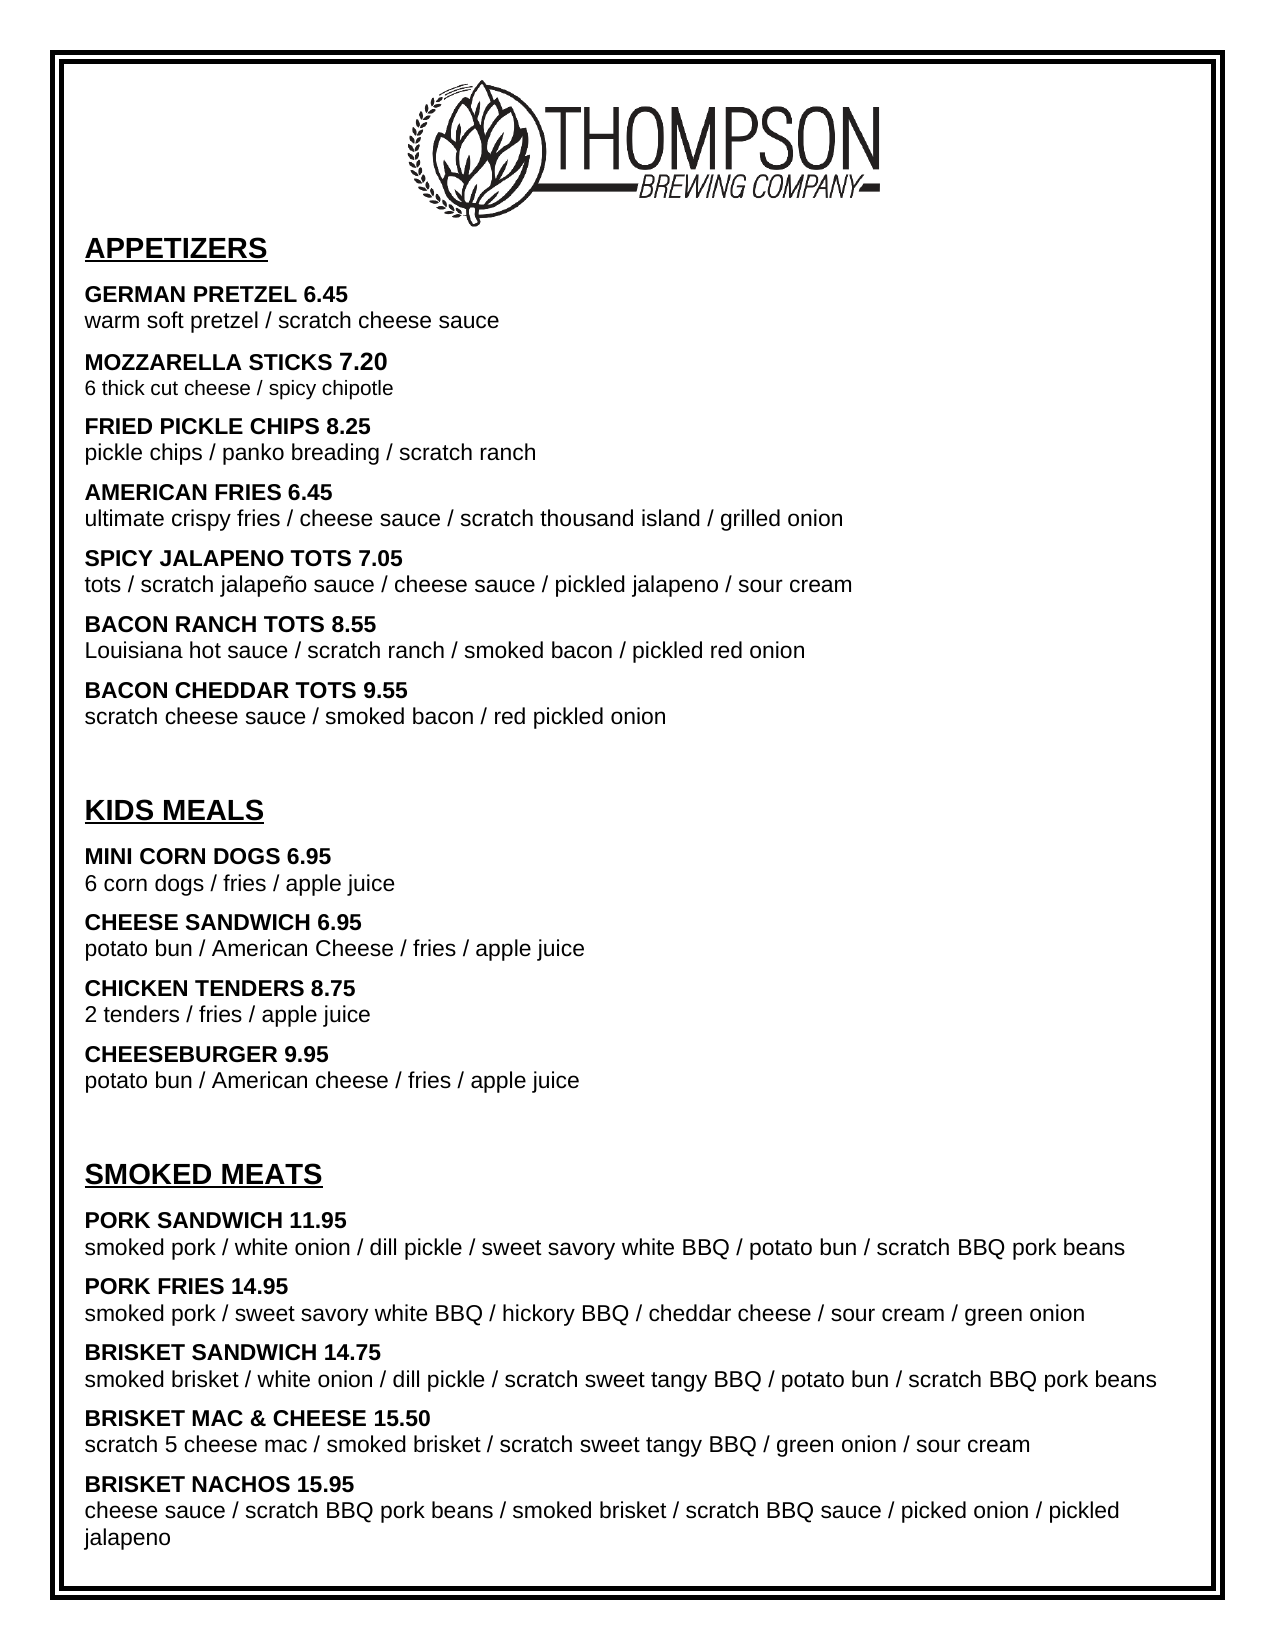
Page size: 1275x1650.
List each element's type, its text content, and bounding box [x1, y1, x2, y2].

text BRISKET MAC & CHEESE 15.50 [84, 1405, 1200, 1431]
text BRISKET SANDWICH 14.75 [84, 1339, 1200, 1366]
text PORK FRIES 14.95 [84, 1273, 1200, 1299]
text PORK SANDWICH 11.95 [84, 1207, 1200, 1234]
text scratch cheese sauce / smoked bacon / red pickled onion [84, 703, 1200, 729]
text GERMAN PRETZEL 6.45 [84, 281, 1200, 307]
text pickle chips / panko breading / scratch ranch [84, 439, 1200, 466]
text APPETIZERS [84, 231, 1200, 264]
text 6 thick cut cheese / spicy chipotle [84, 376, 1200, 400]
text tots / scratch jalapeño sauce / cheese sauce / pickled jalapeno / sour cream [84, 571, 1200, 598]
text SMOKED MEATS [84, 1157, 1200, 1191]
text cheese sauce / scratch BBQ pork beans / smoked brisket / scratch BBQ sauce / picked onion / pickled jalapeno [84, 1497, 1200, 1550]
text CHEESE SANDWICH 6.95 [84, 909, 1200, 935]
text 6 corn dogs / fries / apple juice [84, 869, 1200, 896]
text BACON CHEDDAR TOTS 9.55 [84, 677, 1200, 703]
text Louisiana hot sauce / scratch ranch / smoked bacon / pickled red onion [84, 637, 1200, 663]
text CHEESEBURGER 9.95 [84, 1041, 1200, 1067]
text SPICY JALAPENO TOTS 7.05 [84, 545, 1200, 571]
text MINI CORN DOGS 6.95 [84, 843, 1200, 869]
text FRIED PICKLE CHIPS 8.25 [84, 413, 1200, 439]
text smoked pork / sweet savory white BBQ / hickory BBQ / cheddar cheese / sour cream / green onion [84, 1299, 1200, 1326]
text smoked pork / white onion / dill pickle / sweet savory white BBQ / potato bun / scratch BBQ pork beans [84, 1234, 1200, 1260]
text scratch 5 cheese mac / smoked brisket / scratch sweet tangy BBQ / green onion / sour cream [84, 1431, 1200, 1458]
text CHICKEN TENDERS 8.75 [84, 975, 1200, 1001]
text KIDS MEALS [84, 793, 1200, 826]
text BRISKET NACHOS 15.95 [84, 1471, 1200, 1497]
text warm soft pretzel / scratch cheese sauce [84, 307, 1200, 334]
text potato bun / American cheese / fries / apple juice [84, 1067, 1200, 1094]
text 2 tenders / fries / apple juice [84, 1001, 1200, 1028]
text potato bun / American Cheese / fries / apple juice [84, 935, 1200, 962]
text BACON RANCH TOTS 8.55 [84, 611, 1200, 637]
text smoked brisket / white onion / dill pickle / scratch sweet tangy BBQ / potato bun / scratch BBQ pork beans [84, 1366, 1200, 1392]
text ultimate crispy fries / cheese sauce / scratch thousand island / grilled onion [84, 505, 1200, 532]
text AMERICAN FRIES 6.45 [84, 479, 1200, 505]
text MOZZARELLA STICKS 7.20 [84, 347, 1200, 376]
